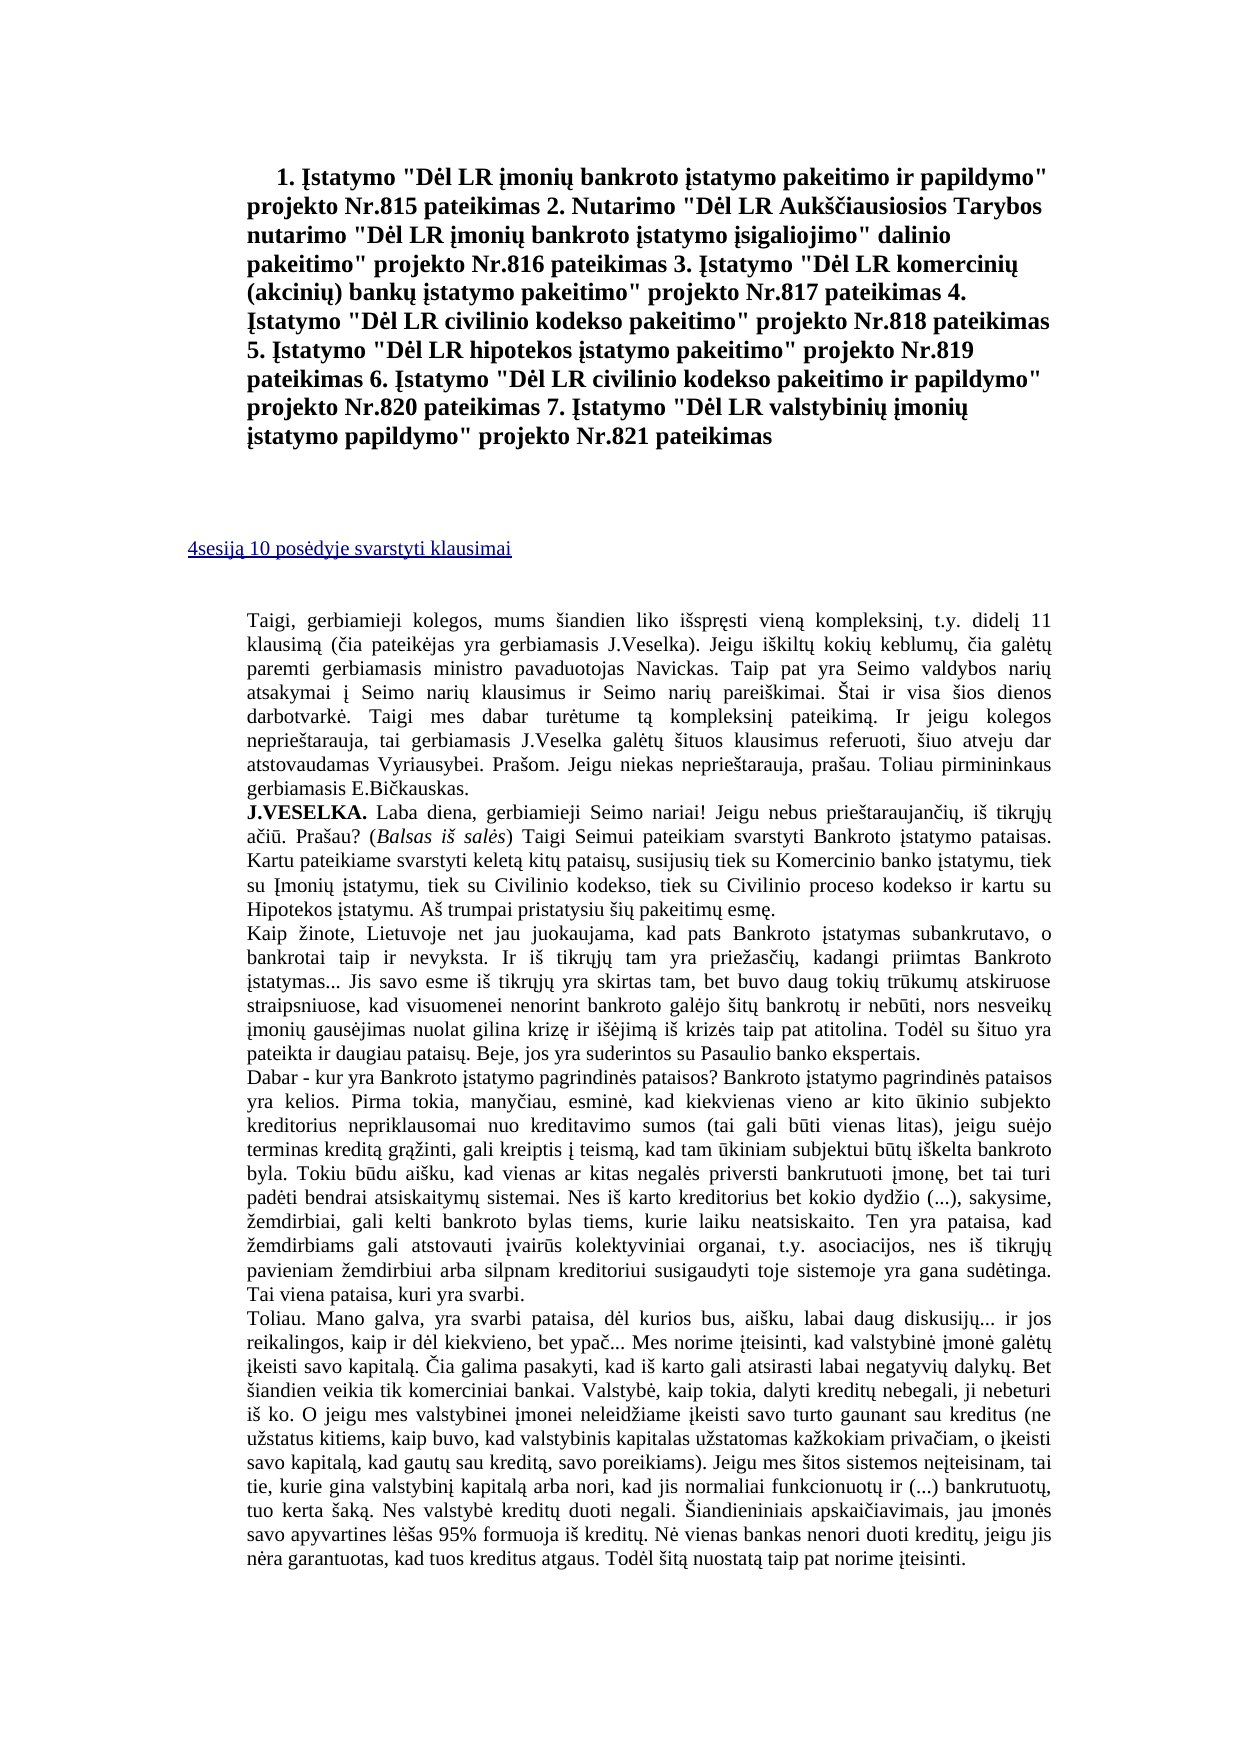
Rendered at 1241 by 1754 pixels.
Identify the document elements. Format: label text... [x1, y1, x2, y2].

text Taigi, gerbiamieji kolegos, mums šiandien liko išspręsti vieną kompleksinį, t.y. didelį 11 klausimą (čia pateikėjas yra gerbiamasis J.Veselka). Jeigu iškiltų kokių keblumų, čia galėtų paremti gerbiamasis ministro pavaduotojas Navickas. Taip pat yra Seimo valdybos narių atsakymai į Seimo narių klausimus ir Seimo narių pareiškimai. Štai ir visa šios dienos darbotvarkė. Taigi mes dabar turėtume tą kompleksinį pateikimą. Ir jeigu kolegos neprieštarauja, tai gerbiamasis J.Veselka galėtų šituos klausimus referuoti, šiuo atveju dar atstovaudamas Vyriausybei. Prašom. Jeigu niekas neprieštarauja, prašau. Toliau pirmininkaus gerbiamasis E.Bičkauskas. [247, 608, 1053, 800]
text J.VESELKA. Laba diena, gerbiamieji Seimo nariai! Jeigu nebus prieštaraujančių, iš tikrųjų ačiū. Prašau? (Balsas iš salės) Taigi Seimui pateikiam svarstyti Bankroto įstatymo pataisas. Kartu pateikiame svarstyti keletą kitų pataisų, susijusių tiek su Komercinio banko įstatymu, tiek su Įmonių įstatymu, tiek su Civilinio kodekso, tiek su Civilinio proceso kodekso ir kartu su Hipotekos įstatymu. Aš trumpai pristatysiu šių pakeitimų esmę. [247, 800, 1053, 921]
text Kaip žinote, Lietuvoje net jau juokaujama, kad pats Bankroto įstatymas subankrutavo, o bankrotai taip ir nevyksta. Ir iš tikrųjų tam yra priežasčių, kadangi priimtas Bankroto įstatymas... Jis savo esme iš tikrųjų yra skirtas tam, bet buvo daug tokių trūkumų atskiruose straipsniuose, kad visuomenei nenorint bankroto galėjo šitų bankrotų ir nebūti, nors nesveikų įmonių gausėjimas nuolat gilina krizę ir išėjimą iš krizės taip pat atitolina. Todėl su šituo yra pateikta ir daugiau pataisų. Beje, jos yra suderintos su Pasaulio banko ekspertais. [247, 921, 1053, 1065]
text 1. Įstatymo "Dėl LR įmonių bankroto įstatymo pakeitimo ir papildymo" projekto Nr.815 pateikimas 2. Nutarimo "Dėl LR Aukščiausiosios Tarybos nutarimo "Dėl LR įmonių bankroto įstatymo įsigaliojimo" dalinio pakeitimo" projekto Nr.816 pateikimas 3. Įstatymo "Dėl LR komercinių (akcinių) bankų įstatymo pakeitimo" projekto Nr.817 pateikimas 4. Įstatymo "Dėl LR civilinio kodekso pakeitimo" projekto Nr.818 pateikimas 5. Įstatymo "Dėl LR hipotekos įstatymo pakeitimo" projekto Nr.819 pateikimas 6. Įstatymo "Dėl LR civilinio kodekso pakeitimo ir papildymo" projekto Nr.820 pateikimas 7. Įstatymo "Dėl LR valstybinių įmonių įstatymo papildymo" projekto Nr.821 pateikimas [247, 162, 1053, 450]
text Toliau. Mano galva, yra svarbi pataisa, dėl kurios bus, aišku, labai daug diskusijų... ir jos reikalingos, kaip ir dėl kiekvieno, bet ypač... Mes norime įteisinti, kad valstybinė įmonė galėtų įkeisti savo kapitalą. Čia galima pasakyti, kad iš karto gali atsirasti labai negatyvių dalykų. Bet šiandien veikia tik komerciniai bankai. Valstybė, kaip tokia, dalyti kreditų nebegali, ji nebeturi iš ko. O jeigu mes valstybinei įmonei neleidžiame įkeisti savo turto gaunant sau kreditus (ne užstatus kitiems, kaip buvo, kad valstybinis kapitalas užstatomas kažkokiam privačiam, o įkeisti savo kapitalą, kad gautų sau kreditą, savo poreikiams). Jeigu mes šitos sistemos neįteisinam, tai tie, kurie gina valstybinį kapitalą arba nori, kad jis normaliai funkcionuotų ir (...) bankrutuotų, tuo kerta šaką. Nes valstybė kreditų duoti negali. Šiandieniniais apskaičiavimais, jau įmonės savo apyvartines lėšas 95% formuoja iš kreditų. Nė vienas bankas nenori duoti kreditų, jeigu jis nėra garantuotas, kad tuos kreditus atgaus. Todėl šitą nuostatą taip pat norime įteisinti. [247, 1306, 1053, 1570]
text Dabar - kur yra Bankroto įstatymo pagrindinės pataisos? Bankroto įstatymo pagrindinės pataisos yra kelios. Pirma tokia, manyčiau, esminė, kad kiekvienas vieno ar kito ūkinio subjekto kreditorius nepriklausomai nuo kreditavimo sumos (tai gali būti vienas litas), jeigu suėjo terminas kreditą grąžinti, gali kreiptis į teismą, kad tam ūkiniam subjektui būtų iškelta bankroto byla. Tokiu būdu aišku, kad vienas ar kitas negalės priversti bankrutuoti įmonę, bet tai turi padėti bendrai atsiskaitymų sistemai. Nes iš karto kreditorius bet kokio dydžio (...), sakysime, žemdirbiai, gali kelti bankroto bylas tiems, kurie laiku neatsiskaito. Ten yra pataisa, kad žemdirbiams gali atstovauti įvairūs kolektyviniai organai, t.y. asociacijos, nes iš tikrųjų pavieniam žemdirbiui arba silpnam kreditoriui susigaudyti toje sistemoje yra gana sudėtinga. Tai viena pataisa, kuri yra svarbi. [247, 1065, 1053, 1306]
text 4sesiją 10 posėdyje svarstyti klausimai [187, 536, 1053, 560]
